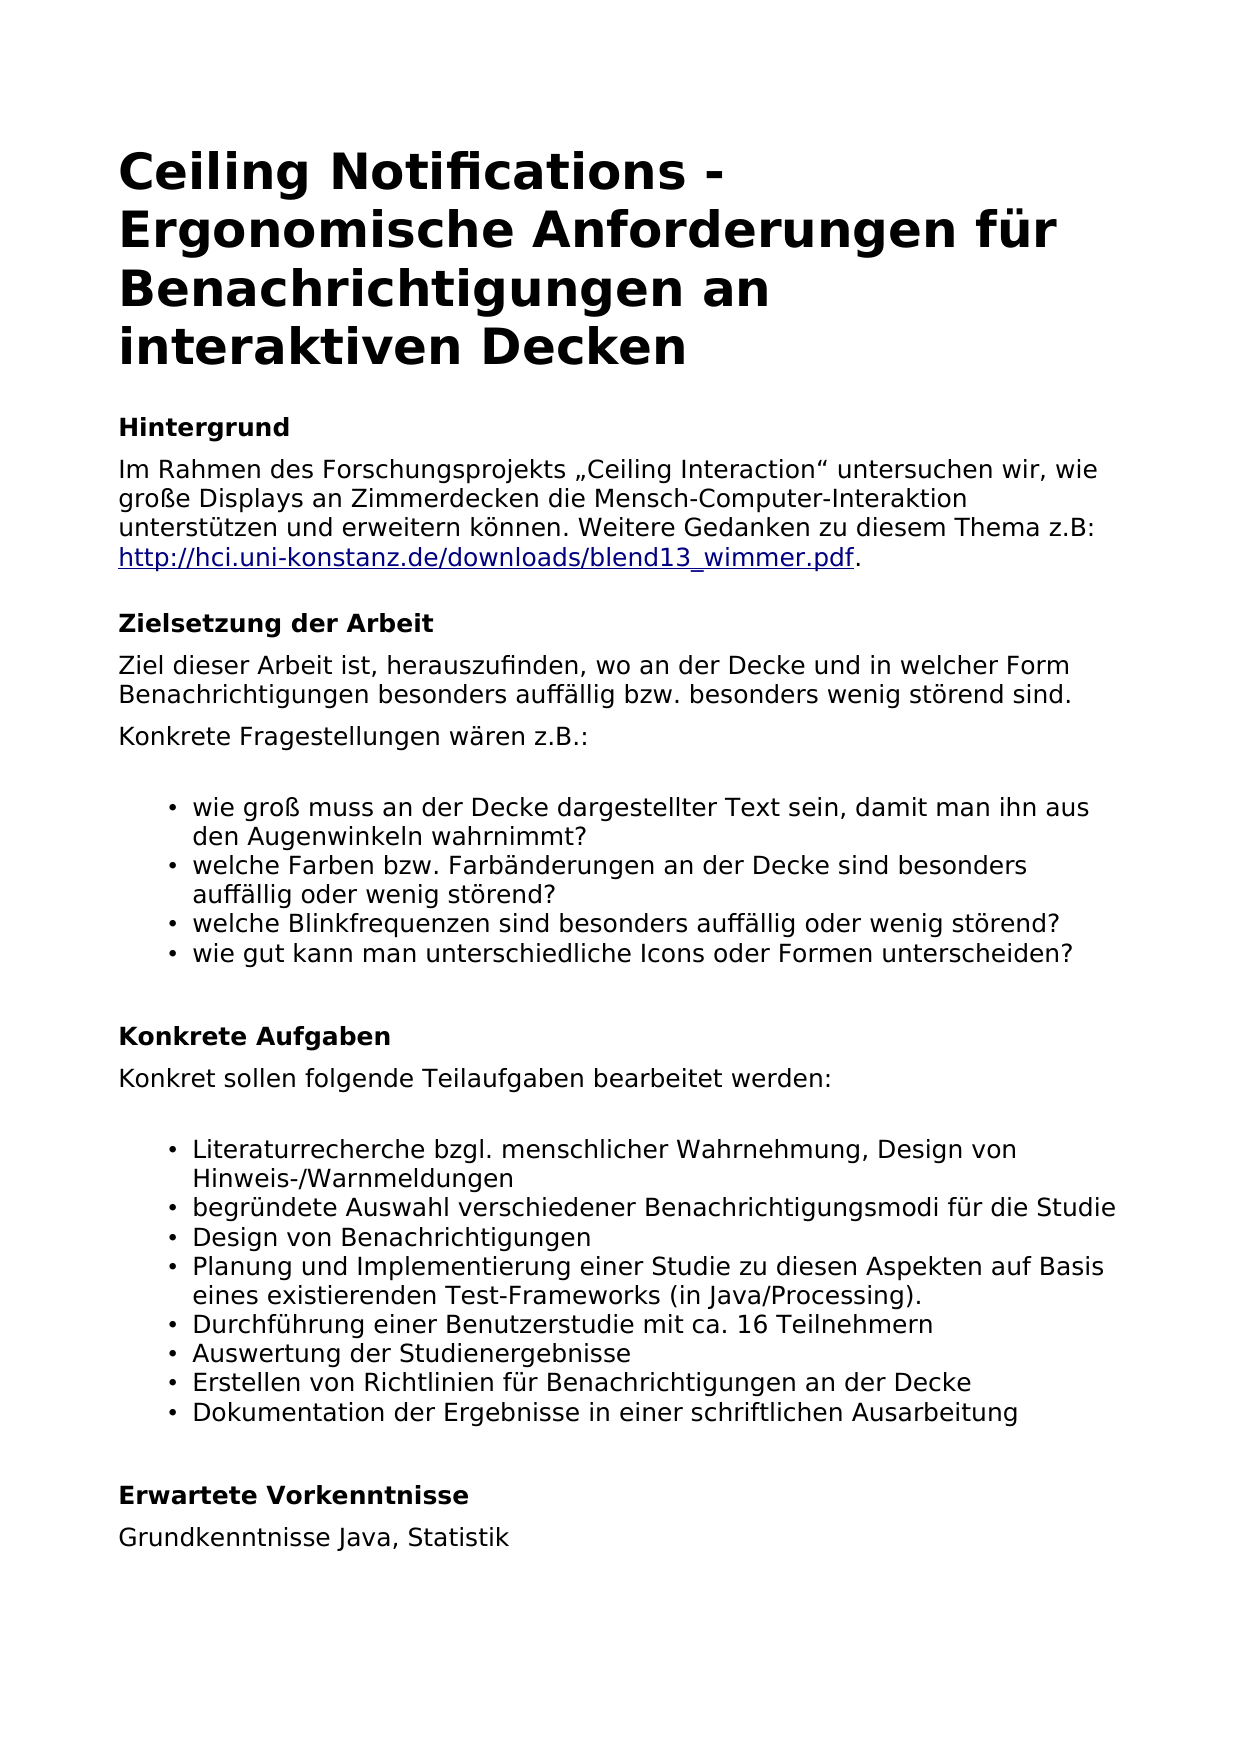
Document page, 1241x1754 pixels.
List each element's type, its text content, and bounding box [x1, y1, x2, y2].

list Dokumentation der Ergebnisse in einer schriftlichen Ausarbeitung [177, 1398, 1122, 1427]
text Im Rahmen des Forschungsprojekts „Ceiling Interaction“ untersuchen wir, wie große Displays an Zimmerdecken die Mensch-Computer-Interaktion unterstützen und erweitern können. Weitere Gedanken zu diesem Thema z.B: http://hci.uni-konstanz.de/downloads/blend13_wimmer.pdf. [118, 455, 1122, 572]
text Konkrete Fragestellungen wären z.B.: [118, 722, 1122, 751]
list Planung und Implementierung einer Studie zu diesen Aspekten auf Basis eines existierenden Test-Frameworks (in Java/Processing). [177, 1252, 1122, 1310]
list wie groß muss an der Decke dargestellter Text sein, damit man ihn aus den Augenwinkeln wahrnimmt? [177, 793, 1122, 851]
list begründete Auswahl verschiedener Benachrichtigungsmodi für die Studie [177, 1194, 1122, 1223]
subtitle Hintergrund [118, 413, 1122, 443]
list Design von Benachrichtigungen [177, 1223, 1122, 1252]
text Ziel dieser Arbeit ist, herauszufinden, wo an der Decke und in welcher Form Benachrichtigungen besonders auffällig bzw. besonders wenig störend sind. [118, 651, 1122, 709]
text Konkret sollen folgende Teilaufgaben bearbeitet werden: [118, 1064, 1122, 1093]
list welche Blinkfrequenzen sind besonders auffällig oder wenig störend? [177, 910, 1122, 939]
text Grundkenntnisse Java, Statistik [118, 1523, 1122, 1552]
list Durchführung einer Benutzerstudie mit ca. 16 Teilnehmern [177, 1310, 1122, 1339]
list welche Farben bzw. Farbänderungen an der Decke sind besonders auffällig oder wenig störend? [177, 851, 1122, 910]
list Erstellen von Richtlinien für Benachrichtigungen an der Decke [177, 1369, 1122, 1398]
subtitle Zielsetzung der Arbeit [118, 609, 1122, 638]
list wie gut kann man unterschiedliche Icons oder Formen unterscheiden? [177, 939, 1122, 968]
subtitle Erwartete Vorkenntnisse [118, 1481, 1122, 1511]
list Auswertung der Studienergebnisse [177, 1339, 1122, 1369]
subtitle Ceiling Notifications - Ergonomische Anforderungen für Benachrichtigungen an interaktiven Decken [118, 143, 1122, 376]
subtitle Konkrete Aufgaben [118, 1022, 1122, 1052]
list Literaturrecherche bzgl. menschlicher Wahrnehmung, Design von Hinweis-/Warnmeldungen [177, 1135, 1122, 1194]
